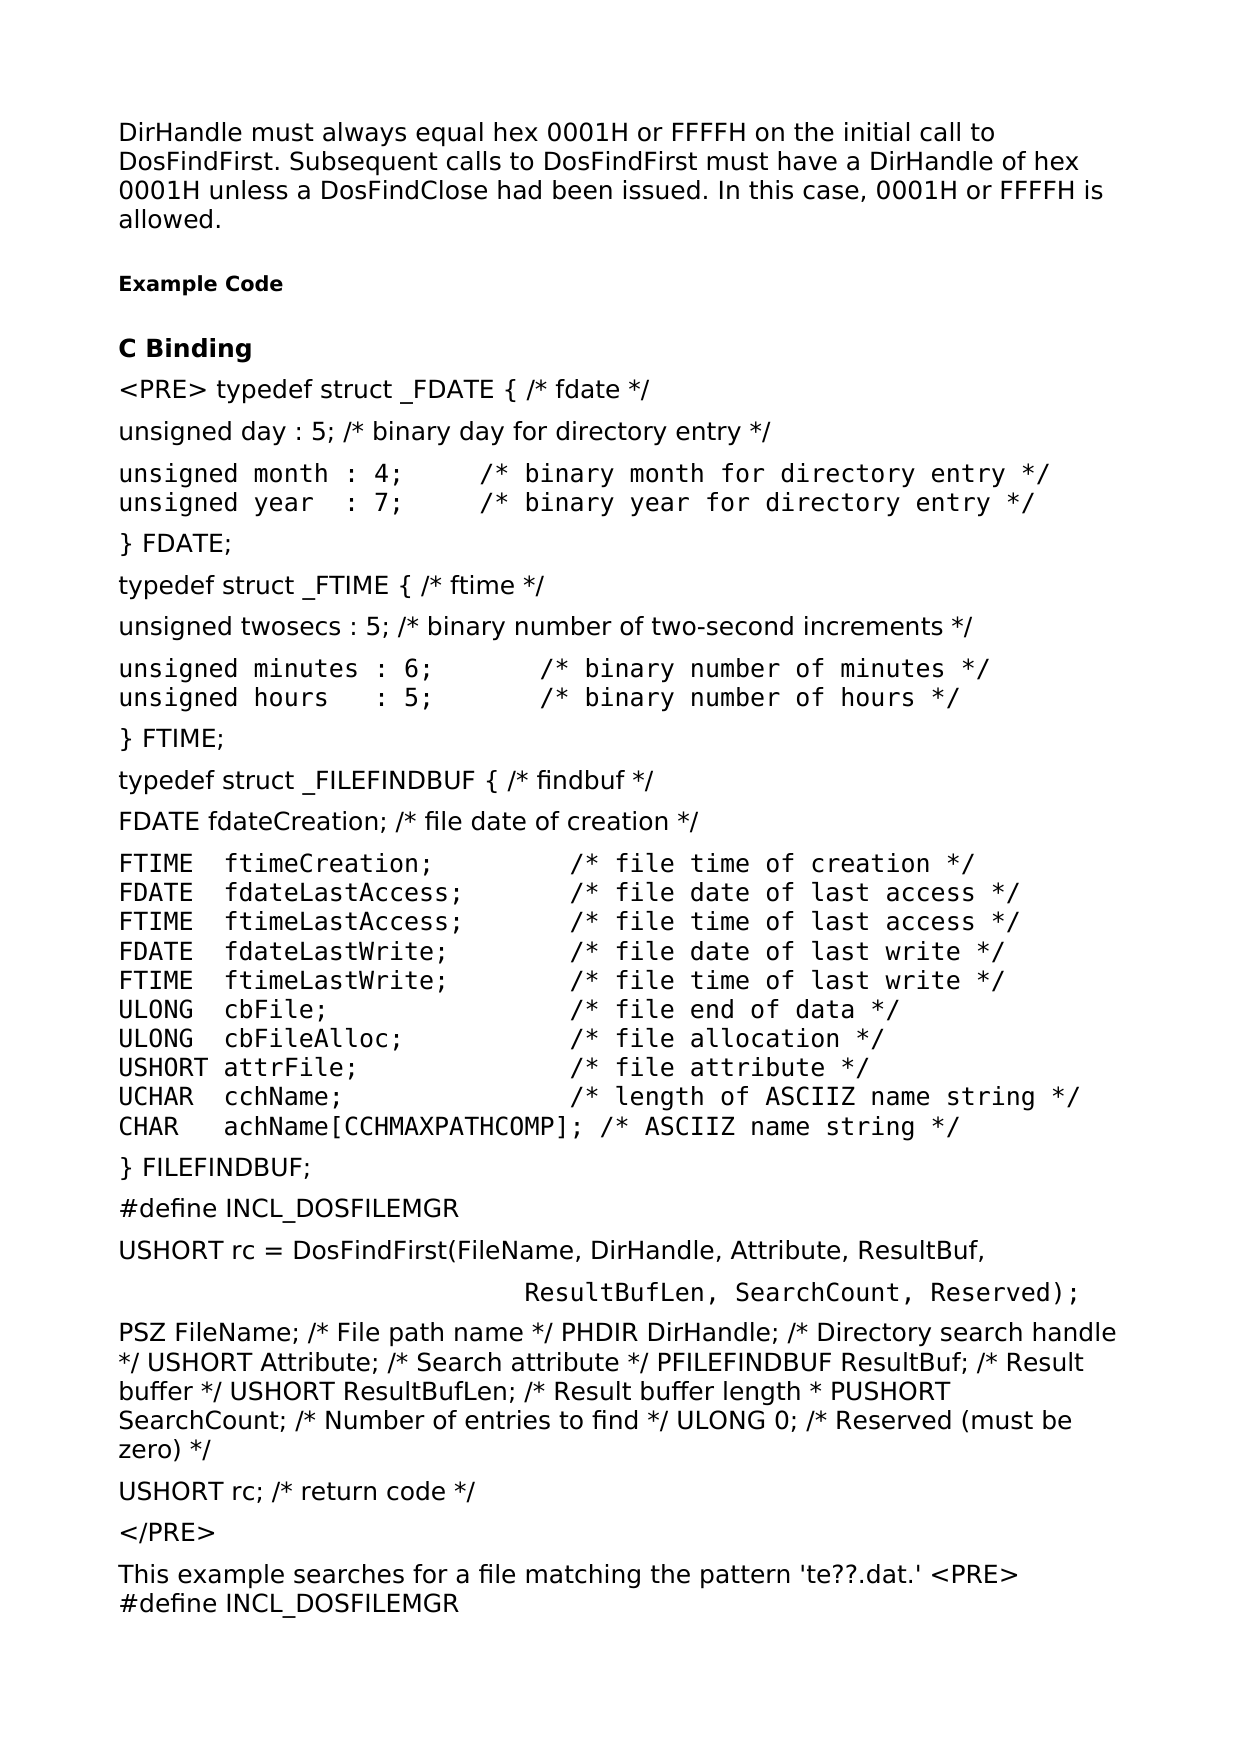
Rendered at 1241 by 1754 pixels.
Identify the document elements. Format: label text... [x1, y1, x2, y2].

text typedef struct _FILEFINDBUF { /* findbuf */ [118, 766, 1122, 795]
text #define INCL_DOSFILEMGR [118, 1194, 1122, 1223]
text FTIME ftimeCreation; /* file time of creation */ FDATE fdateLastAccess; /* file date of last access */ FTIME ftimeLastAccess; /* file time of last access */ FDATE fdateLastWrite; /* file date of last write */ FTIME ftimeLastWrite; /* file time of last write */ ULONG cbFile; /* file end of data */ ULONG cbFileAlloc; /* file allocation */ USHORT attrFile; /* file attribute */ UCHAR cchName; /* length of ASCIIZ name string */ CHAR achName[CCHMAXPATHCOMP]; /* ASCIIZ name string */ [118, 849, 1122, 1141]
text } FDATE; [118, 529, 1122, 558]
text ResultBufLen, SearchCount, Reserved); [118, 1278, 1122, 1307]
text } FILEFINDBUF; [118, 1153, 1122, 1182]
text </PRE> [118, 1519, 1122, 1548]
subtitle Example Code [118, 272, 1122, 297]
text This example searches for a file matching the pattern 'te??.dat.' <PRE> #define INCL_DOSFILEMGR [118, 1560, 1122, 1619]
text USHORT rc = DosFindFirst(FileName, DirHandle, Attribute, ResultBuf, [118, 1236, 1122, 1265]
text unsigned month : 4; /* binary month for directory entry */ unsigned year : 7; /* binary year for directory entry */ [118, 459, 1122, 517]
text FDATE fdateCreation; /* file date of creation */ [118, 808, 1122, 837]
text unsigned twosecs : 5; /* binary number of two-second increments */ [118, 612, 1122, 642]
text DirHandle must always equal hex 0001H or FFFFH on the initial call to DosFindFirst. Subsequent calls to DosFindFirst must have a DirHandle of hex 0001H unless a DosFindClose had been issued. In this case, 0001H or FFFFH is allowed. [118, 118, 1122, 235]
subtitle C Binding [118, 334, 1122, 363]
text } FTIME; [118, 724, 1122, 753]
text typedef struct _FTIME { /* ftime */ [118, 571, 1122, 600]
text unsigned minutes : 6; /* binary number of minutes */ unsigned hours : 5; /* binary number of hours */ [118, 654, 1122, 712]
text PSZ FileName; /* File path name */ PHDIR DirHandle; /* Directory search handle */ USHORT Attribute; /* Search attribute */ PFILEFINDBUF ResultBuf; /* Result buffer */ USHORT ResultBufLen; /* Result buffer length * PUSHORT SearchCount; /* Number of entries to find */ ULONG 0; /* Reserved (must be zero) */ [118, 1319, 1122, 1464]
text unsigned day : 5; /* binary day for directory entry */ [118, 417, 1122, 447]
text <PRE> typedef struct _FDATE { /* fdate */ [118, 376, 1122, 405]
text USHORT rc; /* return code */ [118, 1477, 1122, 1506]
